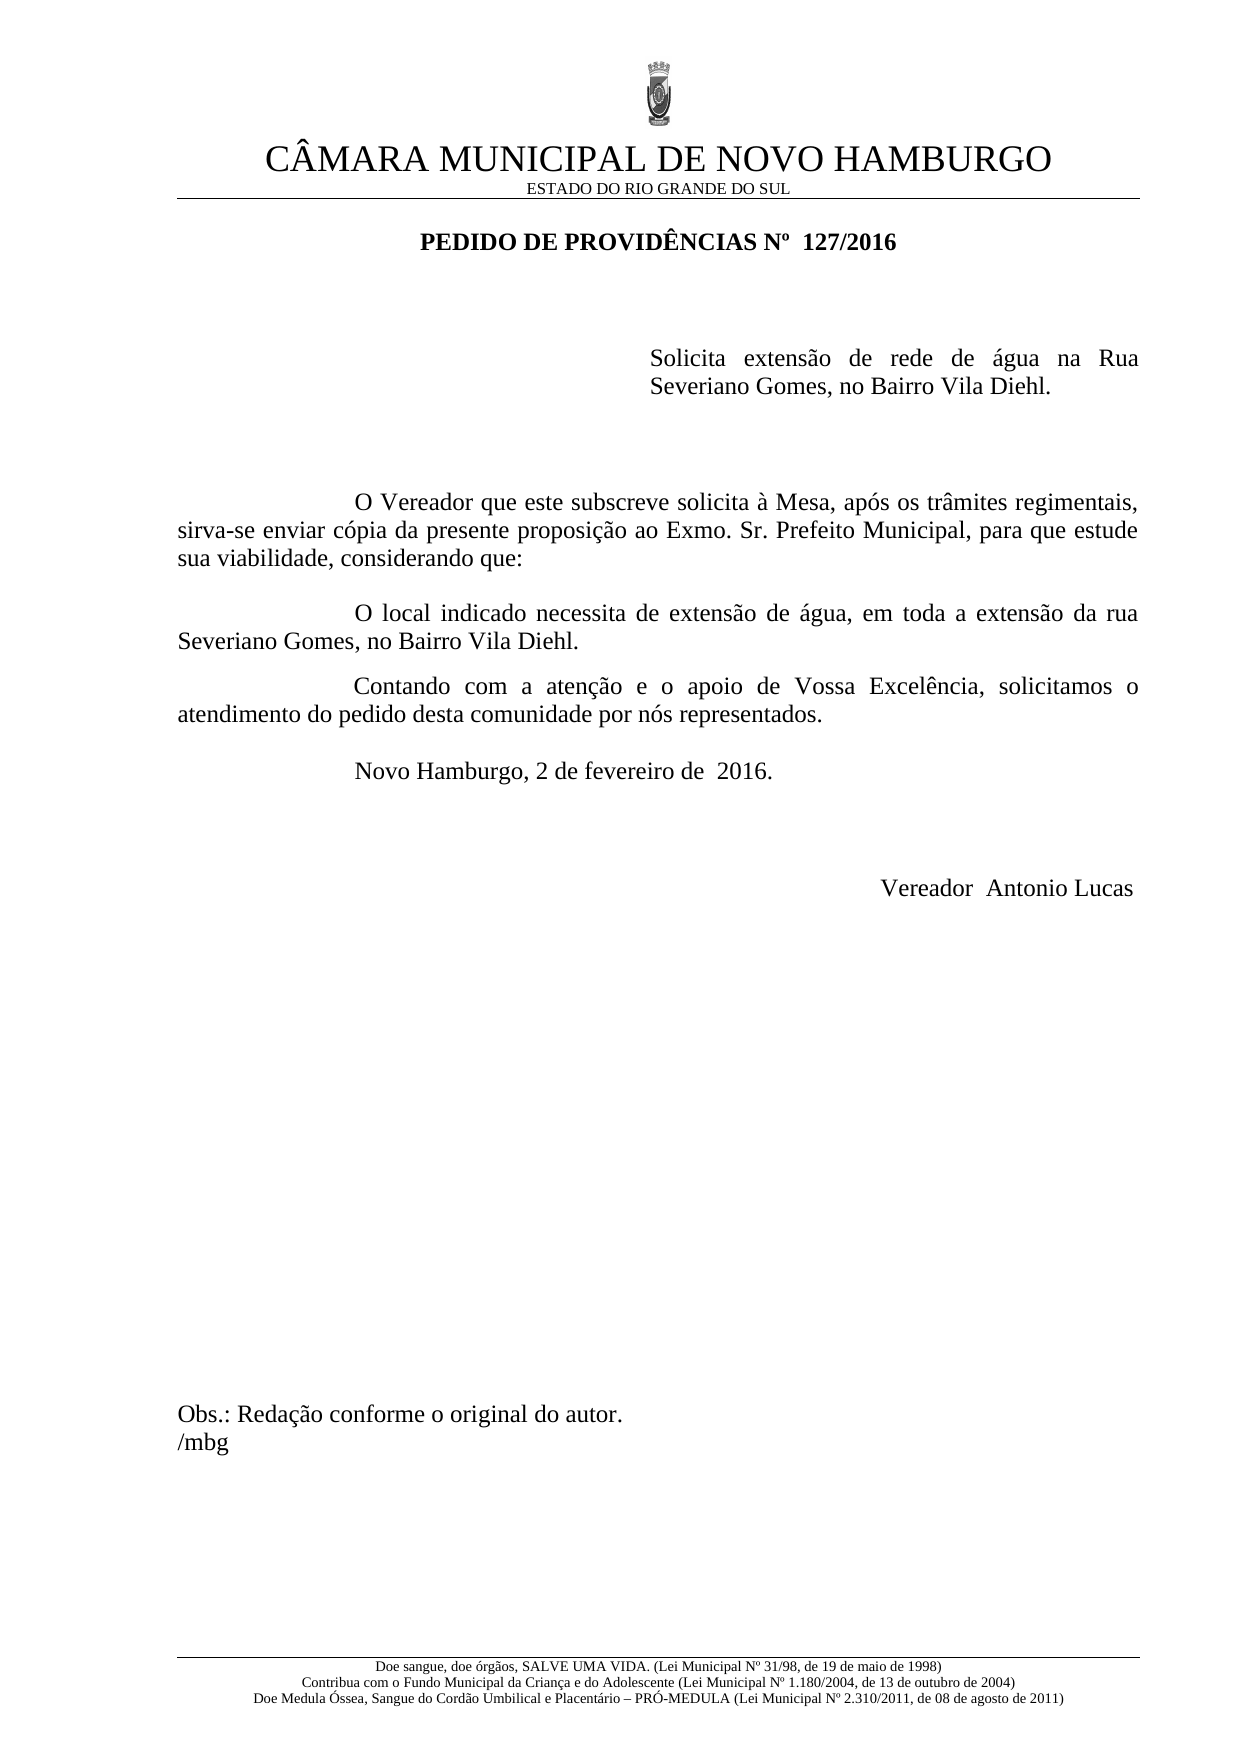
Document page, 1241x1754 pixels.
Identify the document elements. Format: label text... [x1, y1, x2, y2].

text O Vereador que este subscreve solicita à Mesa, após os trâmites regimentais, sirva-se enviar cópia da presente proposição ao Exmo. Sr. Prefeito Municipal, para que estude sua viabilidade, considerando que: [177, 488, 1140, 572]
text /mbg [177, 1428, 1140, 1456]
text Obs.: Redação conforme o original do autor. [177, 1400, 1140, 1428]
text Vereador Antonio Lucas [177, 874, 1140, 901]
text Novo Hamburgo, 2 de fevereiro de 2016. [177, 757, 1140, 785]
text PEDIDO DE PROVIDÊNCIAS Nº 127/2016 [177, 228, 1140, 256]
text Solicita extensão de rede de água na Rua Severiano Gomes, no Bairro Vila Diehl. [649, 344, 1140, 400]
text O local indicado necessita de extensão de água, em toda a extensão da rua Severiano Gomes, no Bairro Vila Diehl. [177, 599, 1140, 655]
text Contando com a atenção e o apoio de Vossa Excelência, solicitamos o atendimento do pedido desta comunidade por nós representados. [177, 672, 1140, 728]
